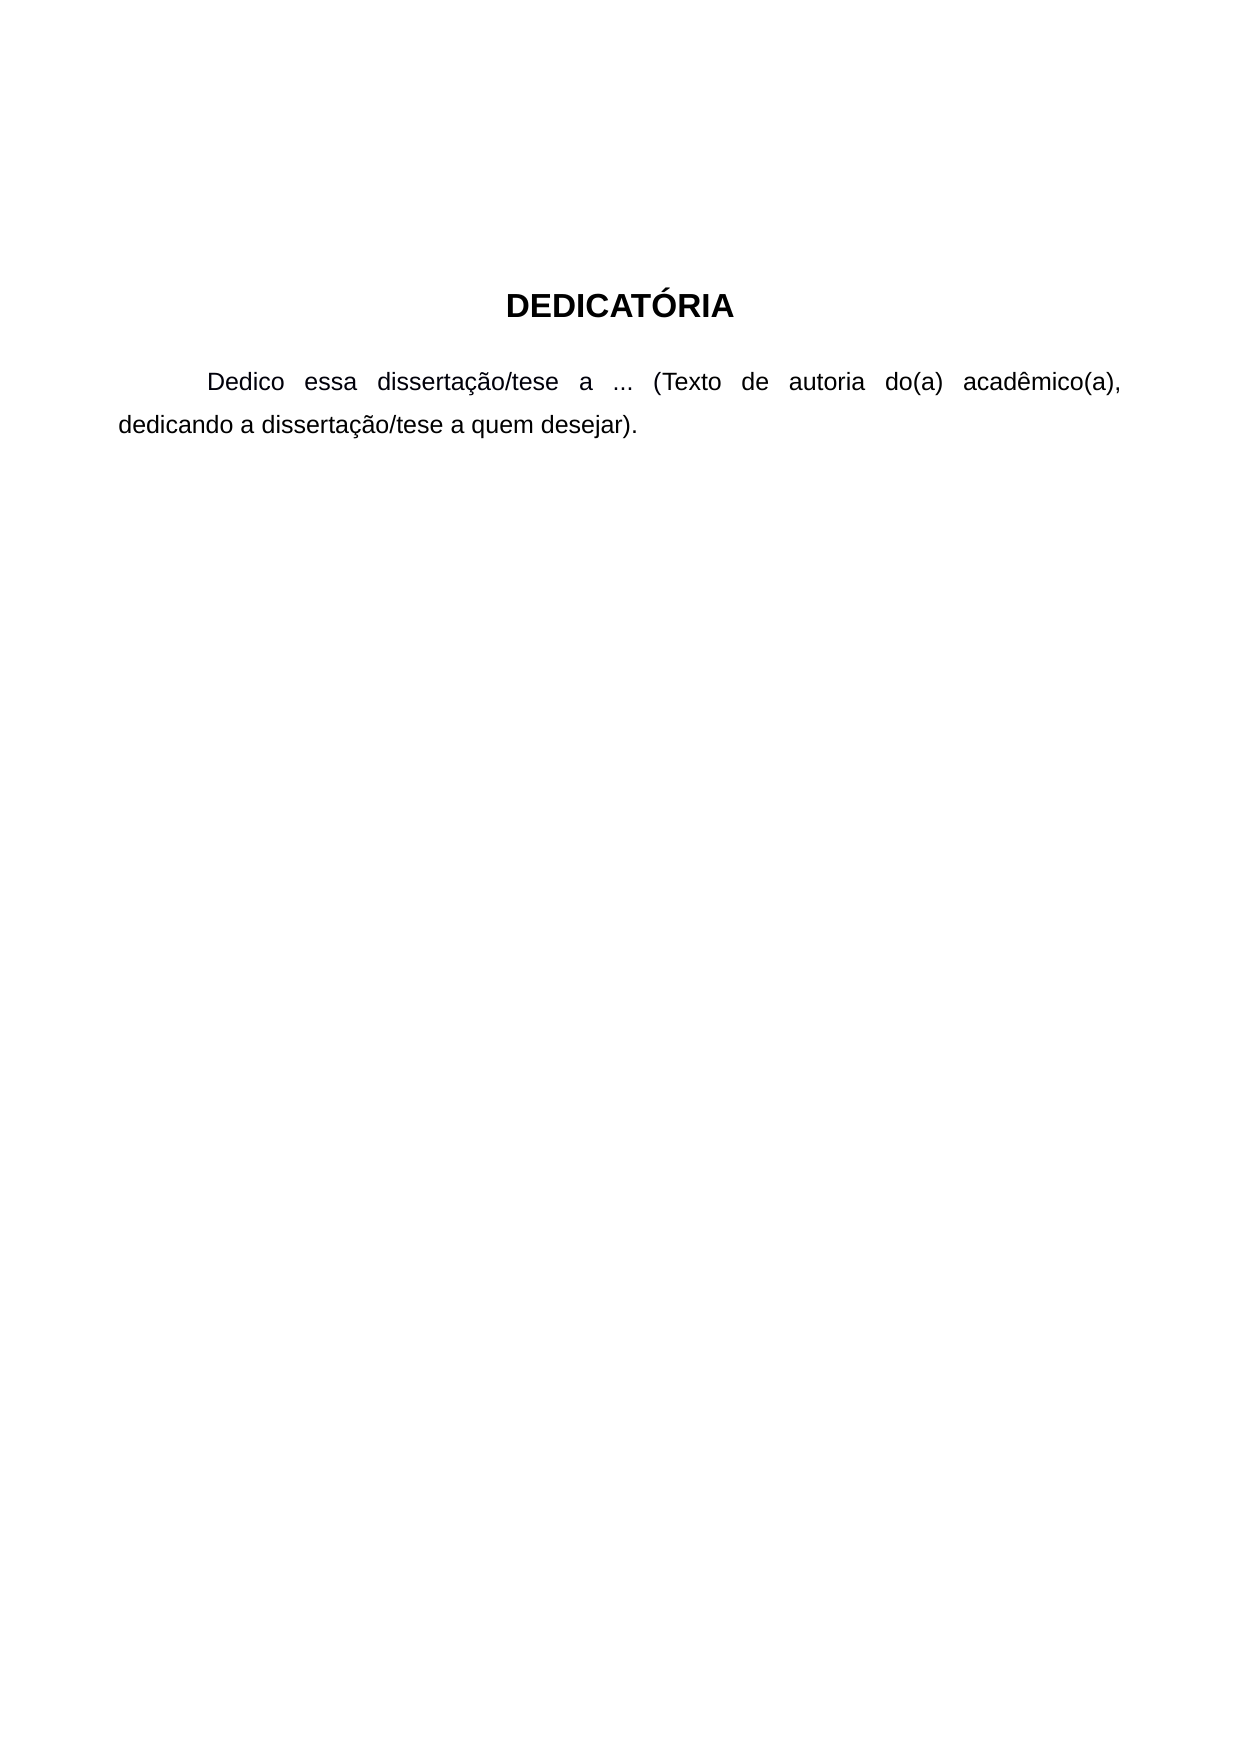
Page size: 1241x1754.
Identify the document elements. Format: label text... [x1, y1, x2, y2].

text Dedico essa dissertação/tese a ... (Texto de autoria do(a) acadêmico(a), dedicando a dissertação/tese a quem desejar). [118, 367, 1122, 439]
text DEDICATÓRIA [118, 286, 1122, 324]
